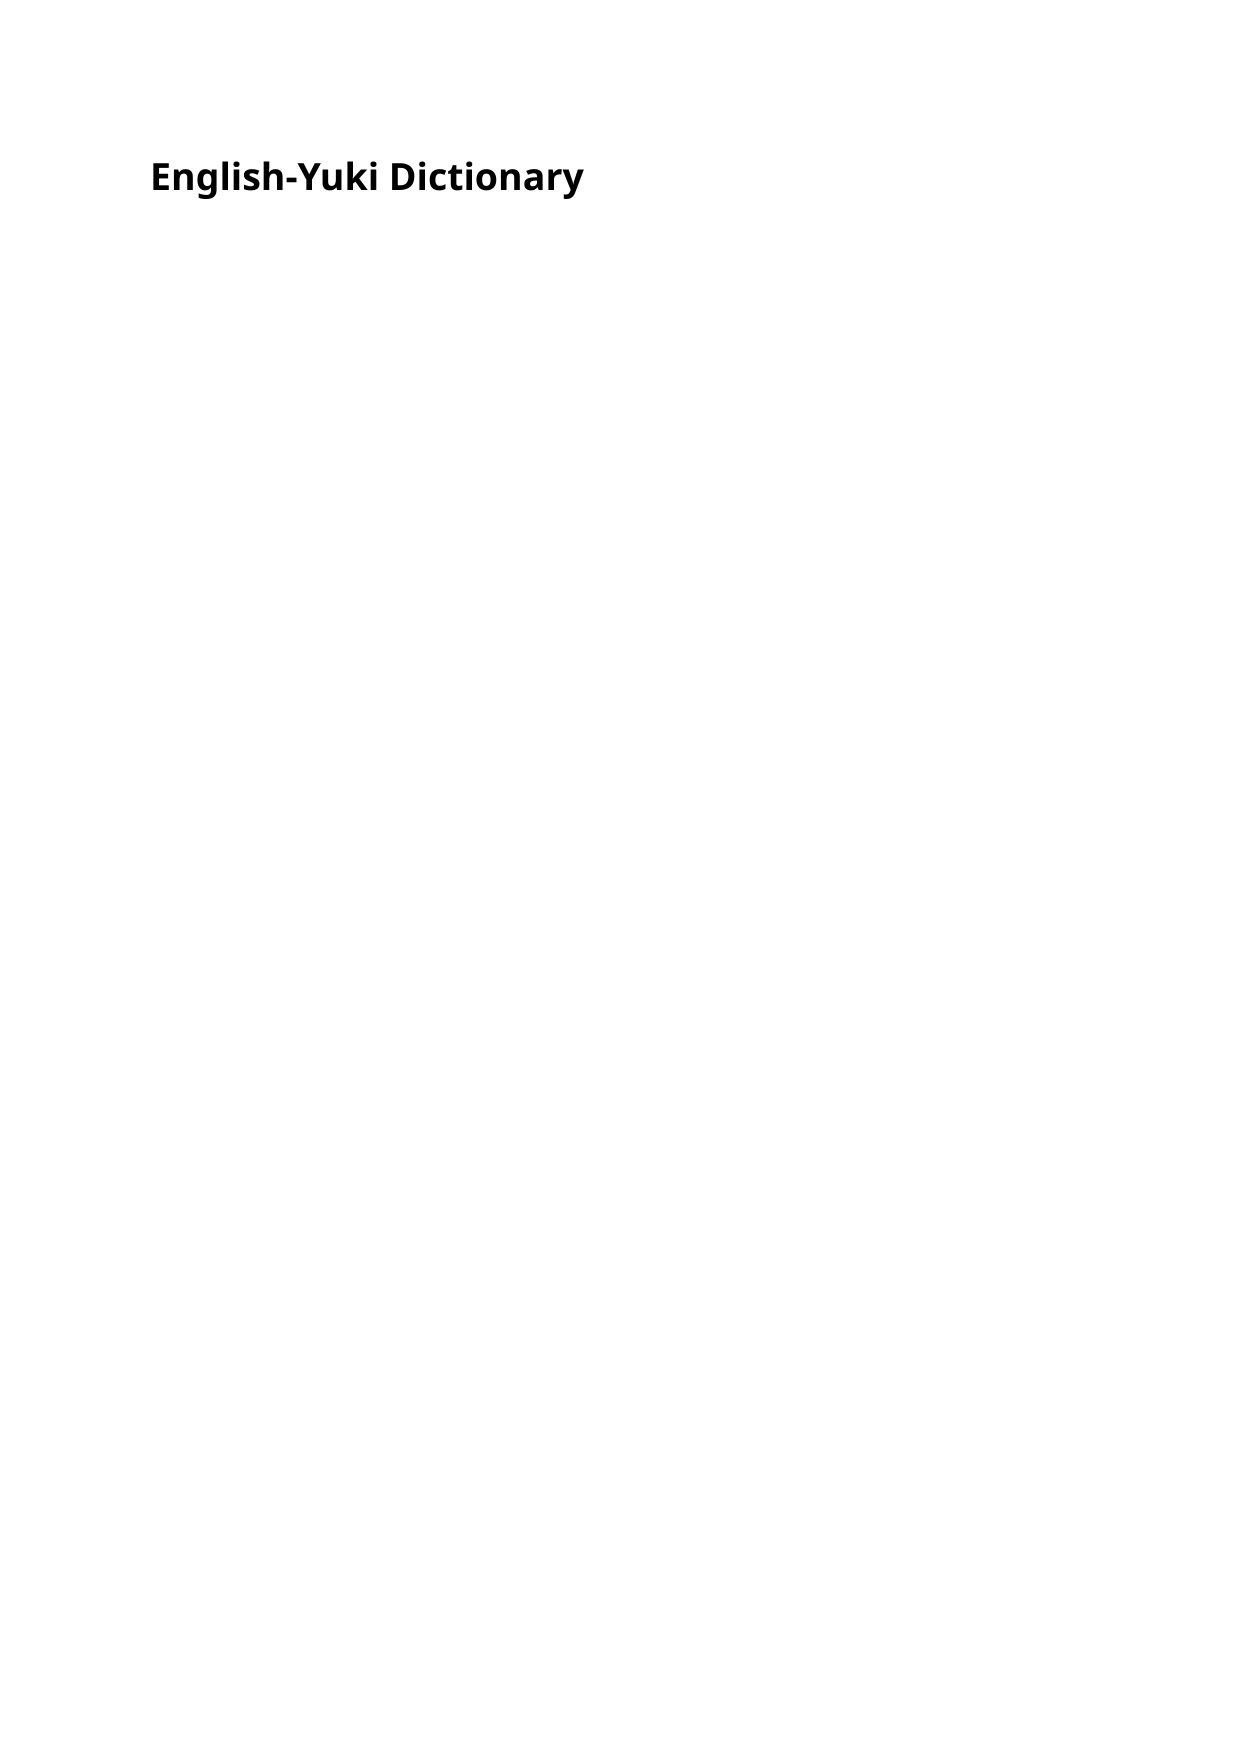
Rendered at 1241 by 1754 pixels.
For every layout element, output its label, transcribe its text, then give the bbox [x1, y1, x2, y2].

subtitle English-Yuki Dictionary [150, 150, 1090, 201]
